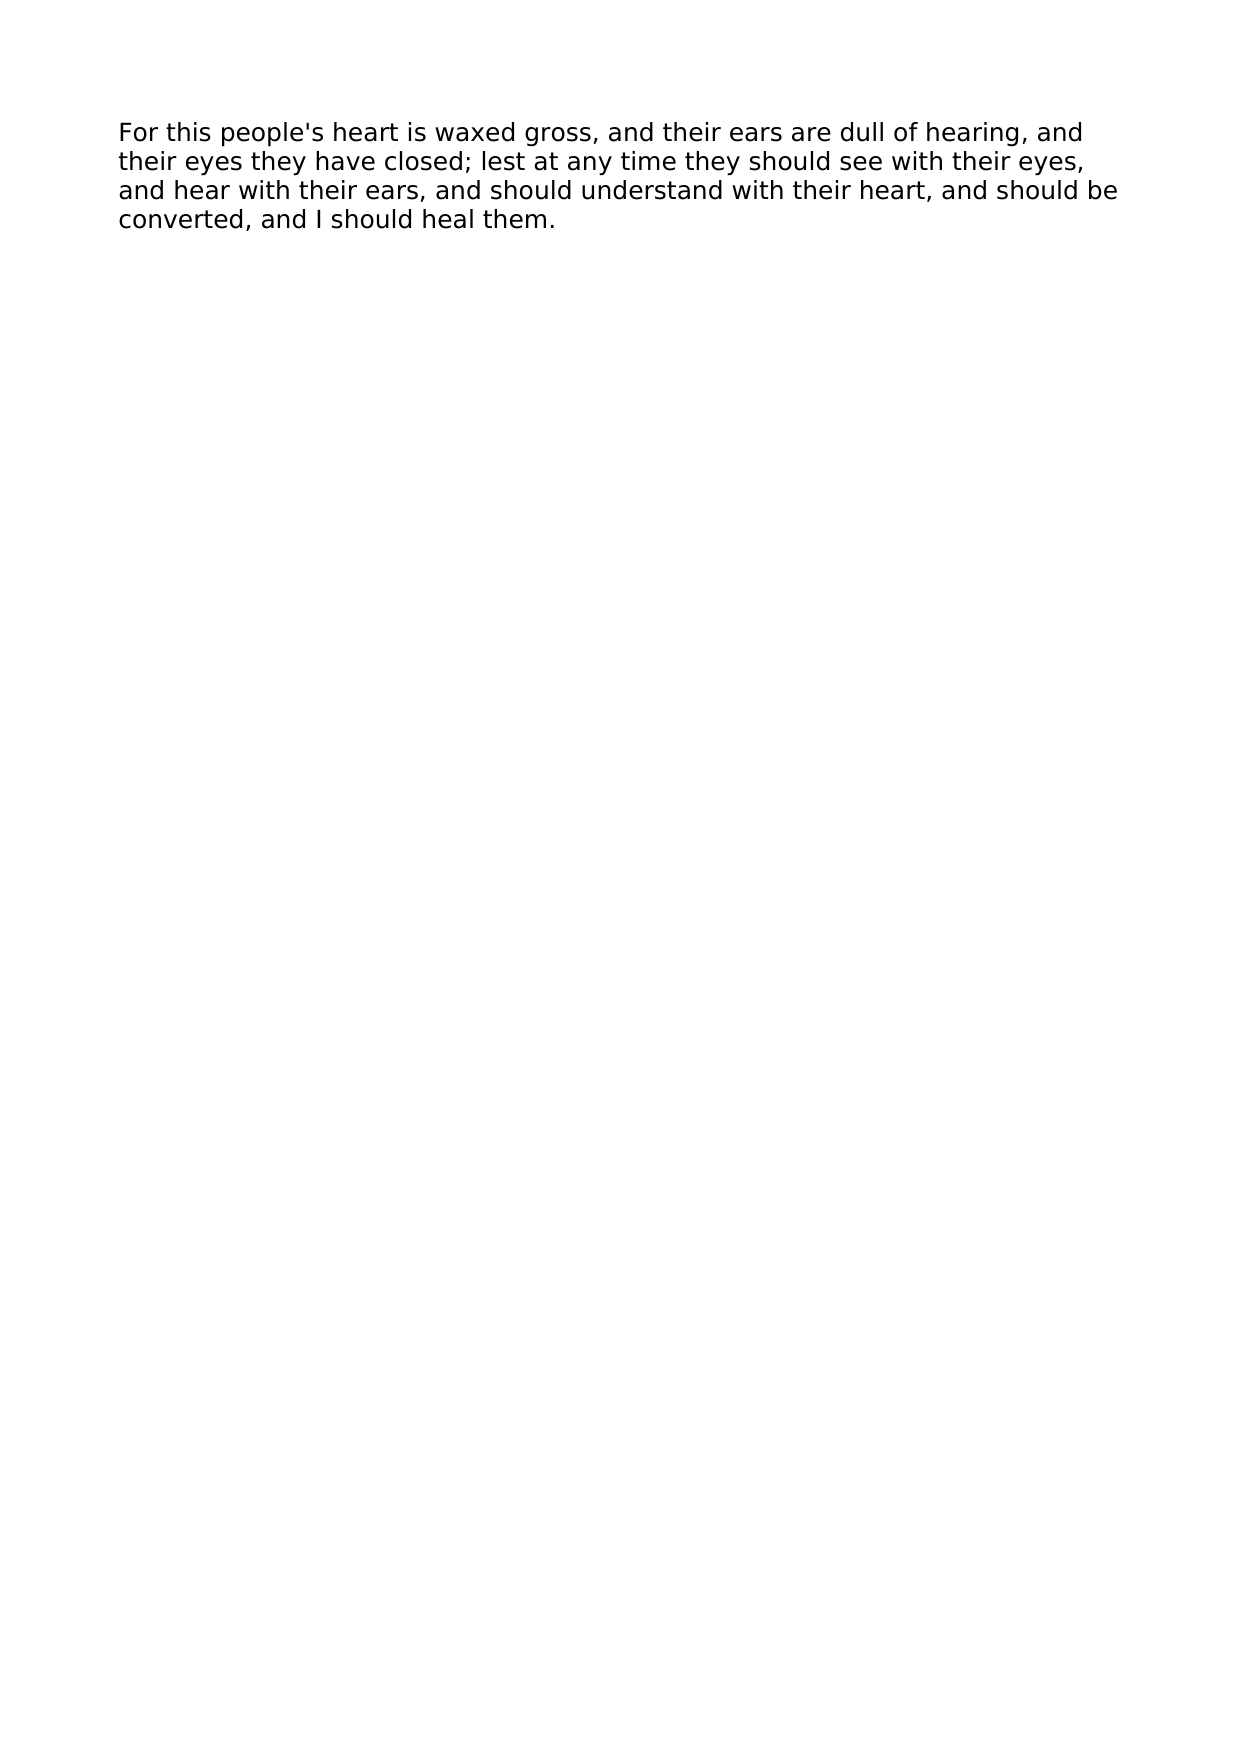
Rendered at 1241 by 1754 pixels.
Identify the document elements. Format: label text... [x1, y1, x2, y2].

text For this people's heart is waxed gross, and their ears are dull of hearing, and their eyes they have closed; lest at any time they should see with their eyes, and hear with their ears, and should understand with their heart, and should be converted, and I should heal them. [118, 118, 1122, 235]
